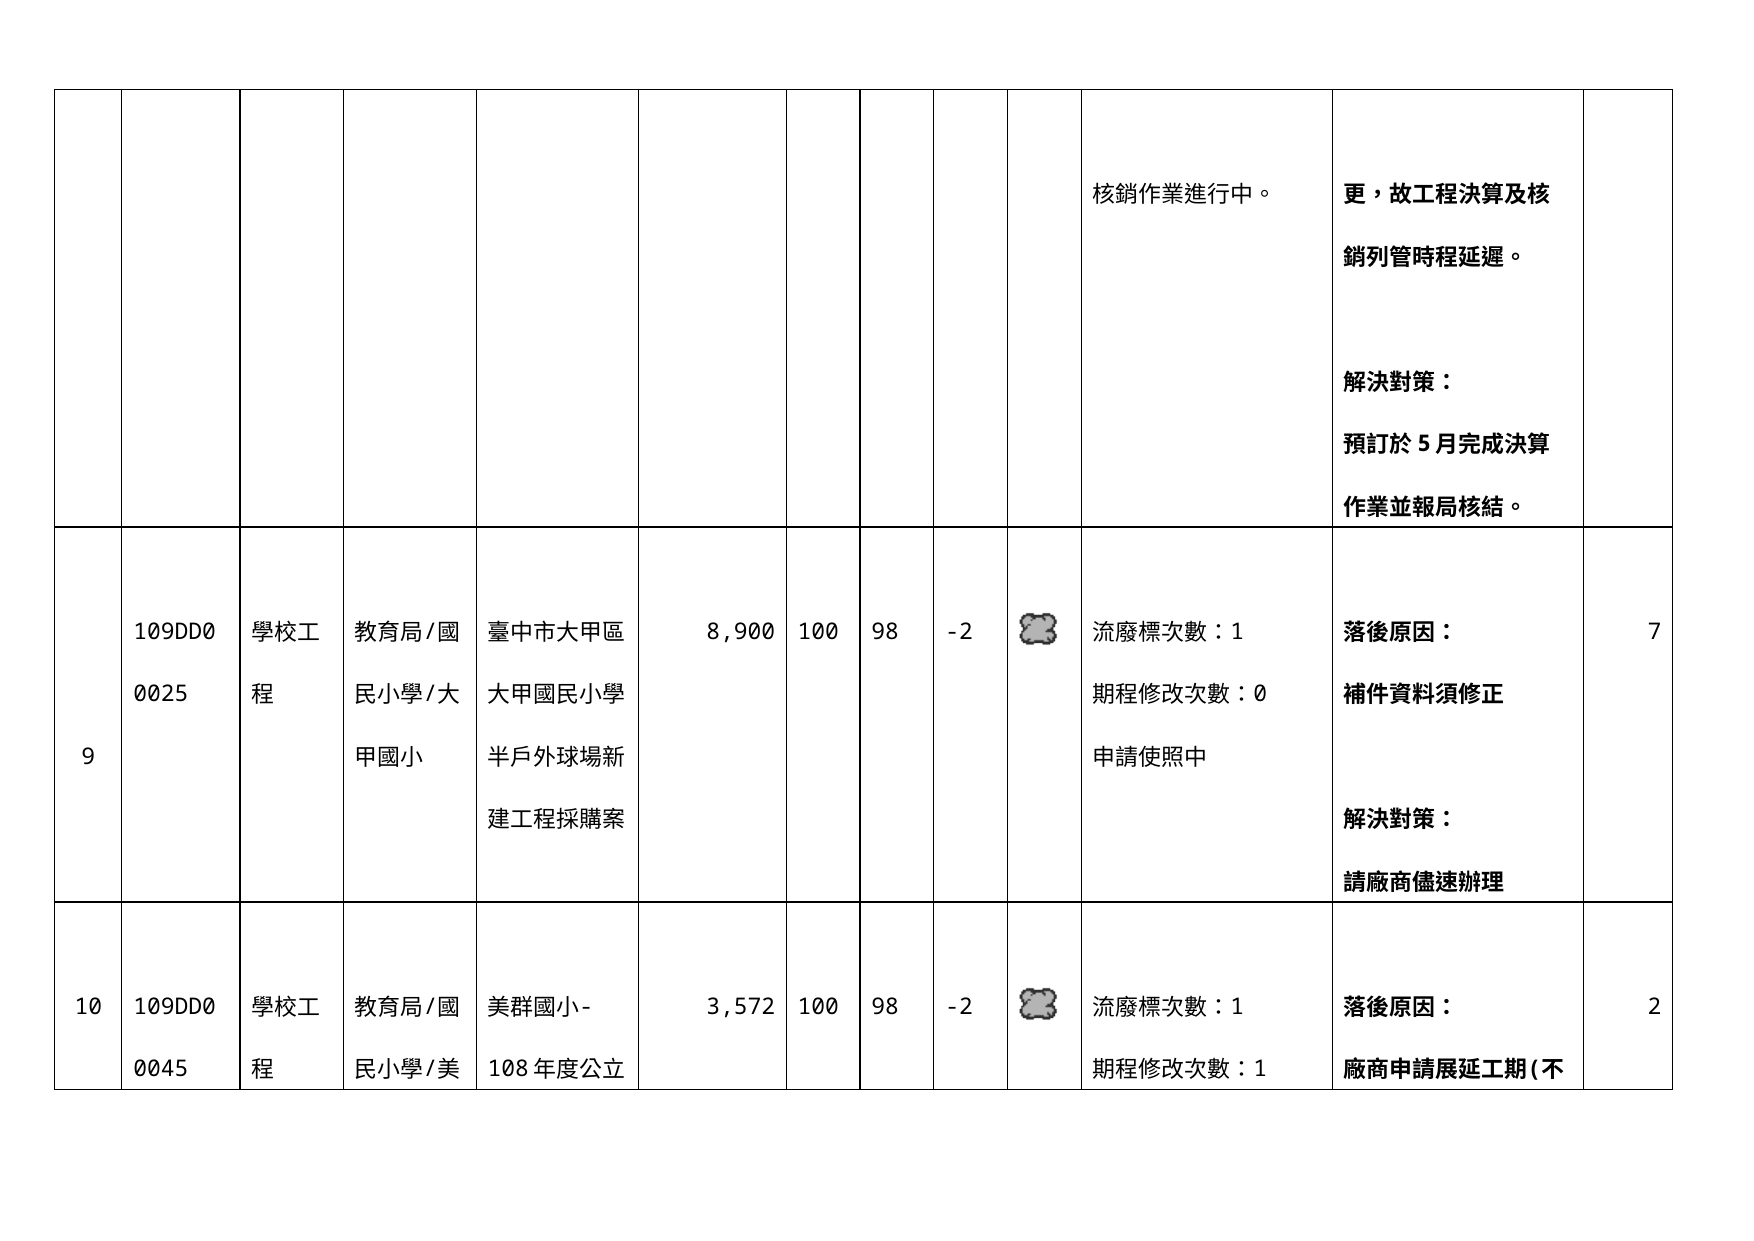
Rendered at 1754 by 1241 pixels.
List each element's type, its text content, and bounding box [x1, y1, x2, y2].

table_cell 流廢標次數：1 期程修改次數：1 [1082, 903, 1332, 1089]
table_cell 美群國小-108年度公立 [477, 903, 638, 1089]
table_cell 落後原因： 補件資料須修正 解決對策： 請廠商儘速辦理 [1333, 528, 1583, 901]
table_cell [1008, 90, 1081, 526]
table_cell 臺中市大甲區大甲國民小學半戶外球場新建工程採購案 [477, 528, 638, 901]
table_cell 更，故工程決算及核銷列管時程延遲。 解決對策： 預訂於5月完成決算作業並報局核結。 [1333, 90, 1583, 526]
table_cell 109DD00025 [122, 528, 239, 901]
table_cell 3,572 [639, 903, 786, 1089]
table_cell [1584, 90, 1672, 526]
table_cell 8,900 [639, 528, 786, 901]
table_cell [477, 90, 638, 526]
table_cell [1008, 903, 1081, 1089]
table_cell [861, 90, 933, 526]
table_cell 2 [1584, 903, 1672, 1089]
table_cell 7 [1584, 528, 1672, 901]
table_cell [1008, 528, 1081, 901]
table_cell 98 [861, 903, 933, 1089]
table_cell 流廢標次數：1 期程修改次數：0 申請使照中 [1082, 528, 1332, 901]
table_cell 100 [787, 528, 859, 901]
table_cell [55, 90, 121, 526]
table_cell 100 [787, 903, 859, 1089]
table_cell 核銷作業進行中。 [1082, 90, 1332, 526]
table_cell [934, 90, 1007, 526]
table_cell 教育局/國民小學/大甲國小 [344, 528, 476, 901]
table_cell [344, 90, 476, 526]
table_cell -2 [934, 903, 1007, 1089]
table_cell 落後原因： 廠商申請展延工期(不 [1333, 903, 1583, 1089]
table_cell -2 [934, 528, 1007, 901]
table_cell 10 [55, 903, 121, 1089]
table_cell [241, 90, 343, 526]
table_cell 9 [55, 528, 121, 901]
table_cell [122, 90, 239, 526]
table_cell [787, 90, 859, 526]
table_cell 98 [861, 528, 933, 901]
table_cell 教育局/國民小學/美 [344, 903, 476, 1089]
table_cell 學校工程 [241, 528, 343, 901]
table_cell 109DD00045 [122, 903, 239, 1089]
table_cell [639, 90, 786, 526]
table_header [1673, 89, 1695, 1090]
table_cell 學校工程 [241, 903, 343, 1089]
